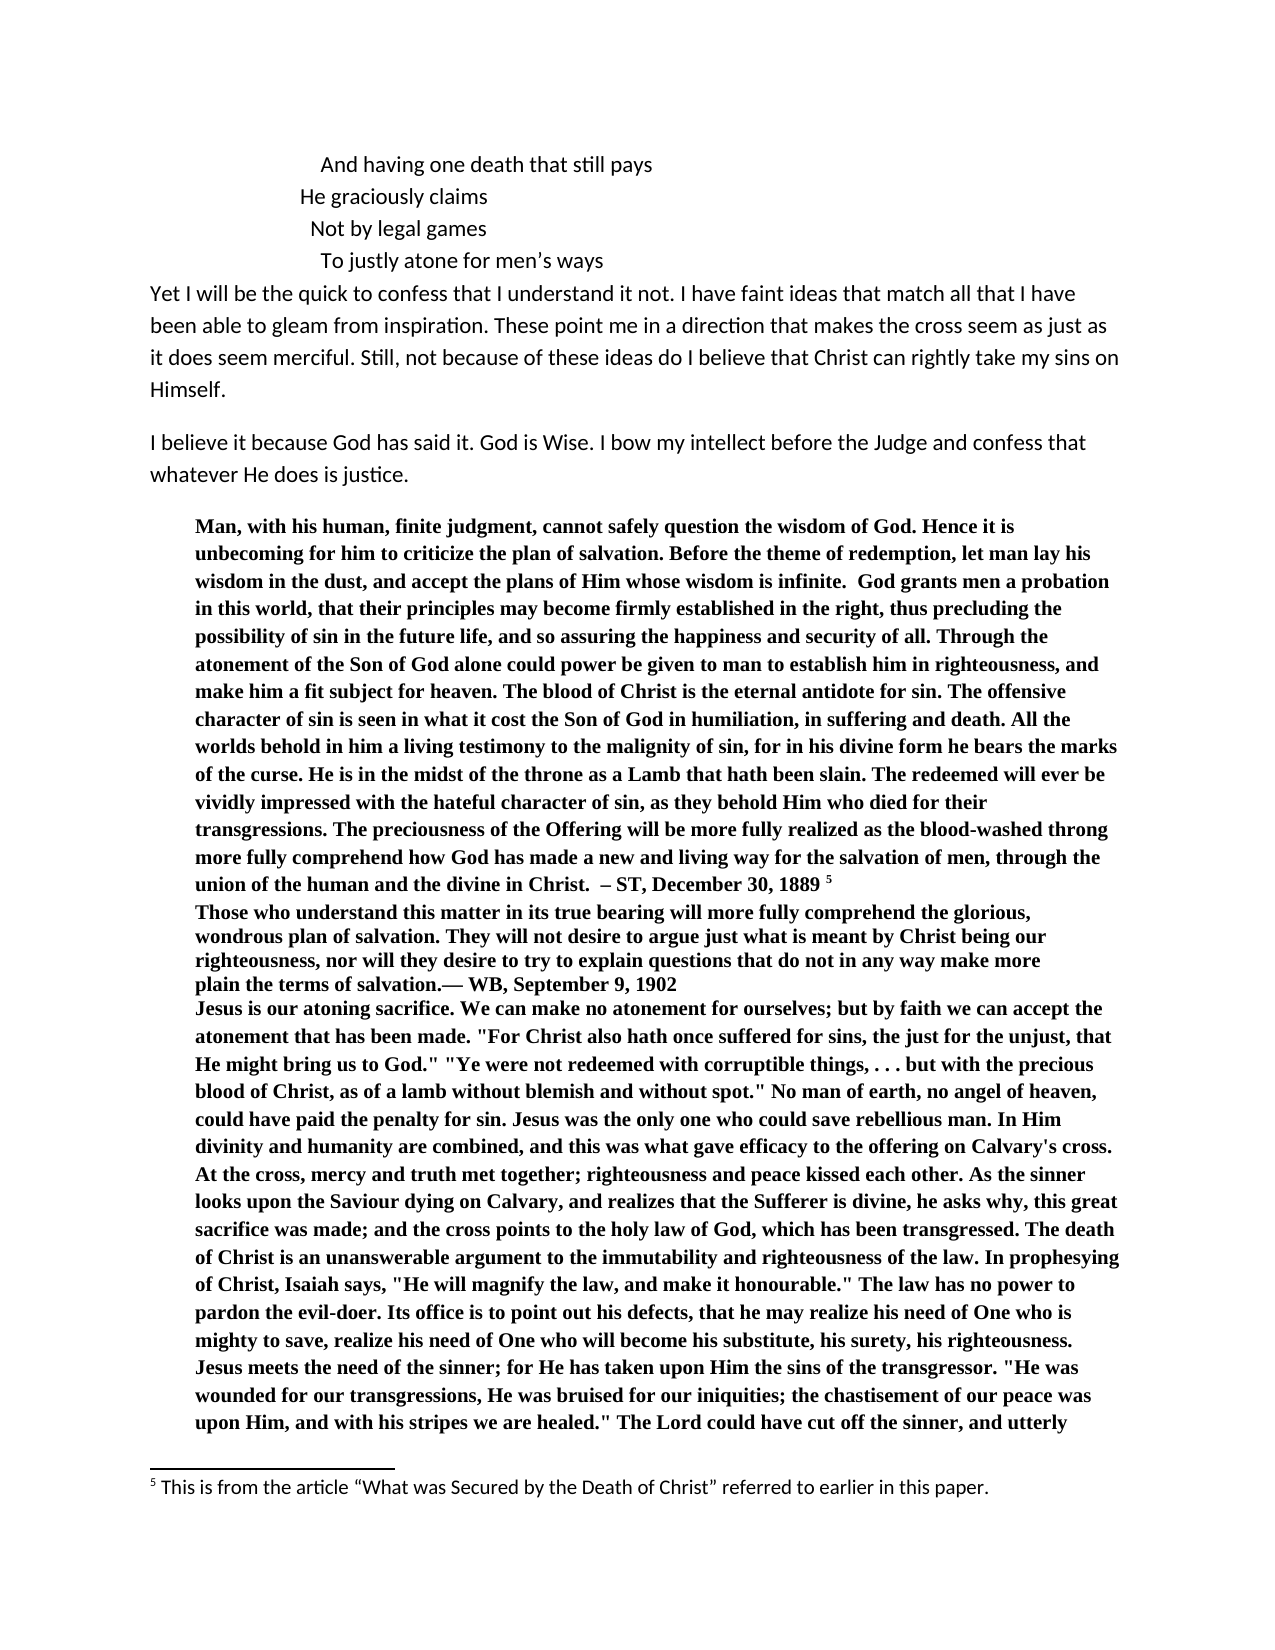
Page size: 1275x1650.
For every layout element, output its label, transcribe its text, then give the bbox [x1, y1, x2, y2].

text Jesus is our atoning sacrifice. We can make no atonement for ourselves; but by faith we can accept the atonement that has been made. "For Christ also hath once suffered for sins, the just for the unjust, that He might bring us to God." "Ye were not redeemed with corruptible things, . . . but with the precious blood of Christ, as of a lamb without blemish and without spot." No man of earth, no angel of heaven, could have paid the penalty for sin. Jesus was the only one who could save rebellious man. In Him divinity and humanity are combined, and this was what gave efficacy to the offering on Calvary's cross. At the cross, mercy and truth met together; righteousness and peace kissed each other. As the sinner looks upon the Saviour dying on Calvary, and realizes that the Sufferer is divine, he asks why, this great sacrifice was made; and the cross points to the holy law of God, which has been transgressed. The death of Christ is an unanswerable argument to the immutability and righteousness of the law. In prophesying of Christ, Isaiah says, "He will magnify the law, and make it honourable." The law has no power to pardon the evil-doer. Its office is to point out his defects, that he may realize his need of One who is mighty to save, realize his need of One who will become his substitute, his surety, his righteousness. Jesus meets the need of the sinner; for He has taken upon Him the sins of the transgressor. "He was wounded for our transgressions, He was bruised for our iniquities; the chastisement of our peace was upon Him, and with his stripes we are healed." The Lord could have cut off the sinner, and utterly [195, 996, 1125, 1434]
text I believe it because God has said it. God is Wise. I bow my intellect before the Judge and confess that whatever He does is justice. [150, 428, 1125, 488]
text Not by legal games [225, 214, 1125, 242]
text Yet I will be the quick to confess that I understand it not. I have faint ideas that match all that I have been able to gleam from inspiration. These point me in a direction that makes the cross seem as just as it does seem merciful. Still, not because of these ideas do I believe that Christ can rightly take my sins on Himself. [150, 279, 1125, 403]
text He graciously claims [225, 182, 1125, 210]
text And having one death that still pays [225, 150, 1125, 178]
text Man, with his human, finite judgment, cannot safely question the wisdom of God. Hence it is unbecoming for him to criticize the plan of salvation. Before the theme of redemption, let man lay his wisdom in the dust, and accept the plans of Him whose wisdom is infinite. God grants men a probation in this world, that their principles may become firmly established in the right, thus precluding the possibility of sin in the future life, and so assuring the happiness and security of all. Through the atonement of the Son of God alone could power be given to man to establish him in righteousness, and make him a fit subject for heaven. The blood of Christ is the eternal antidote for sin. The offensive character of sin is seen in what it cost the Son of God in humiliation, in suffering and death. All the worlds behold in him a living testimony to the malignity of sin, for in his divine form he bears the marks of the curse. He is in the midst of the throne as a Lamb that hath been slain. The redeemed will ever be vividly impressed with the hateful character of sin, as they behold Him who died for their transgressions. The preciousness of the Offering will be more fully realized as the blood-washed throng more fully comprehend how God has made a new and living way for the salvation of men, through the union of the human and the divine in Christ. – ST, December 30, 1889 [195, 513, 1125, 896]
text This is from the article “What was Secured by the Death of Christ” referred to earlier in this paper. [150, 1474, 1125, 1500]
text Those who understand this matter in its true bearing will more fully comprehend the glorious, wondrous plan of salvation. They will not desire to argue just what is meant by Christ being our righteousness, nor will they desire to try to explain questions that do not in any way make more plain the terms of salvation.— WB, September 9, 1902 [195, 900, 1080, 996]
text To justly atone for men’s ways [225, 247, 1125, 274]
